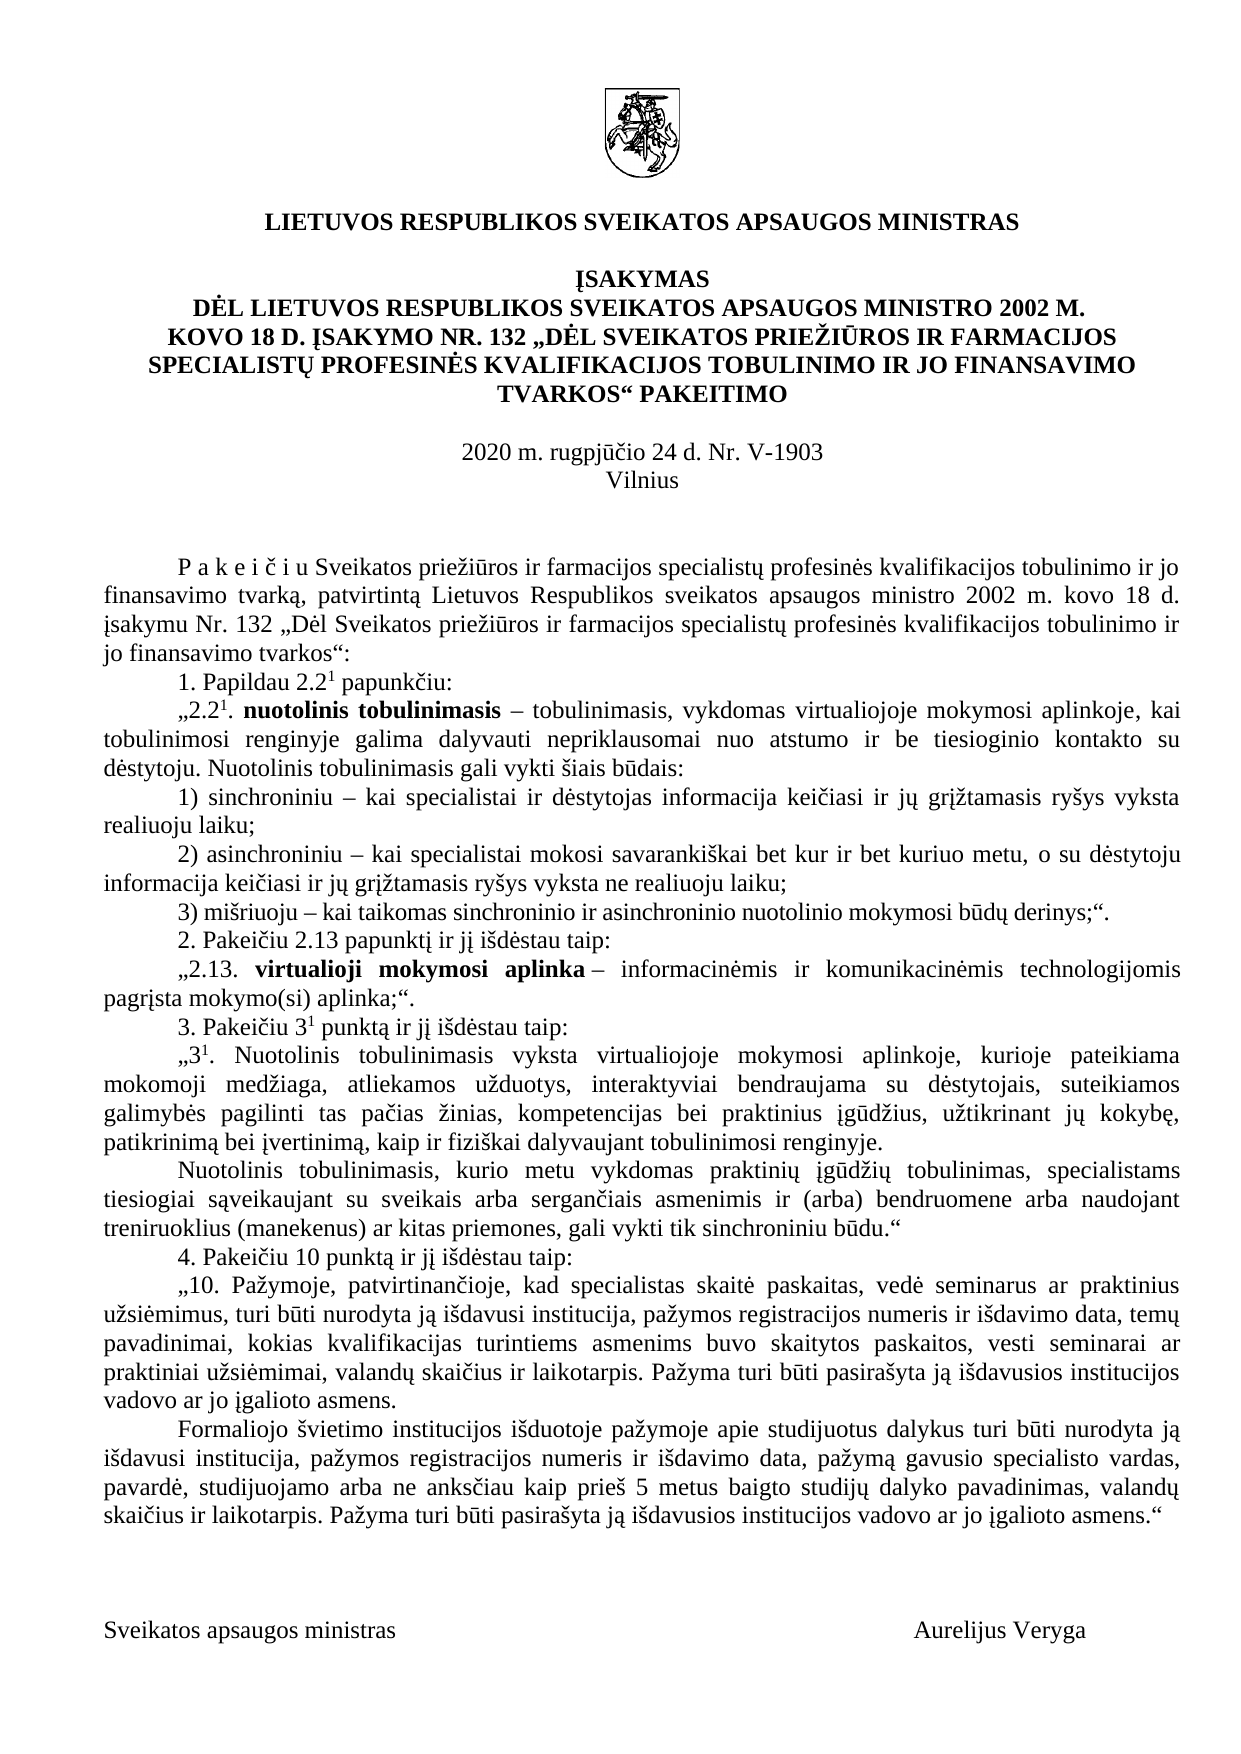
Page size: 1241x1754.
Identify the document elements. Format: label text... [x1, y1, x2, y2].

text LIETUVOS RESPUBLIKOS SVEIKATOS APSAUGOS MINISTRAS [103, 207, 1181, 235]
text 4. Pakeičiu 10 punktą ir jį išdėstau taip: [103, 1242, 1181, 1270]
text 3) mišriuoju – kai taikomas sinchroninio ir asinchroninio nuotolinio mokymosi būdų derinys;“. [103, 897, 1181, 925]
text 2. Pakeičiu 2.13 papunktį ir jį išdėstau taip: [103, 925, 1181, 954]
text Sveikatos apsaugos ministras Aurelijus Veryga [103, 1615, 1181, 1644]
text „2.13. virtualioji mokymosi aplinka – informacinėmis ir komunikacinėmis technologijomis pagrįsta mokymo(si) aplinka;“. [103, 954, 1181, 1012]
text „31. Nuotolinis tobulinimasis vyksta virtualiojoje mokymosi aplinkoje, kurioje pateikiama mokomoji medžiaga, atliekamos užduotys, interaktyviai bendraujama su dėstytojais, suteikiamos galimybės pagilinti tas pačias žinias, kompetencijas bei praktinius įgūdžius, užtikrinant jų kokybę, patikrinimą bei įvertinimą, kaip ir fiziškai dalyvaujant tobulinimosi renginyje. [103, 1040, 1181, 1155]
text DĖL LIETUVOS RESPUBLIKOS SVEIKATOS APSAUGOS MINISTRO 2002 M. [103, 293, 1181, 322]
text Vilnius [103, 465, 1181, 494]
text „2.21. nuotolinis tobulinimasis – tobulinimasis, vykdomas virtualiojoje mokymosi aplinkoje, kai tobulinimosi renginyje galima dalyvauti nepriklausomai nuo atstumo ir be tiesioginio kontakto su dėstytoju. Nuotolinis tobulinimasis gali vykti šiais būdais: [103, 695, 1181, 782]
text 1. Papildau 2.21 papunkčiu: [103, 667, 1181, 695]
text „10. Pažymoje, patvirtinančioje, kad specialistas skaitė paskaitas, vedė seminarus ar praktinius užsiėmimus, turi būti nurodyta ją išdavusi institucija, pažymos registracijos numeris ir išdavimo data, temų pavadinimai, kokias kvalifikacijas turintiems asmenims buvo skaitytos paskaitos, vesti seminarai ar praktiniai užsiėmimai, valandų skaičius ir laikotarpis. Pažyma turi būti pasirašyta ją išdavusios institucijos vadovo ar jo įgalioto asmens. [103, 1270, 1181, 1414]
text 2020 m. rugpjūčio 24 d. Nr. V-1903 [103, 437, 1181, 465]
text 3. Pakeičiu 31 punktą ir jį išdėstau taip: [103, 1012, 1181, 1040]
text ĮSAKYMAS [103, 264, 1181, 293]
text KOVO 18 D. ĮSAKYMO NR. 132 „DĖL SVEIKATOS PRIEŽIŪROS IR FARMACIJOS SPECIALISTŲ PROFESINĖS KVALIFIKACIJOS TOBULINIMO IR JO FINANSAVIMO TVARKOS“ PAKEITIMO [103, 322, 1181, 408]
text Nuotolinis tobulinimasis, kurio metu vykdomas praktinių įgūdžių tobulinimas, specialistams tiesiogiai sąveikaujant su sveikais arba sergančiais asmenimis ir (arba) bendruomene arba naudojant treniruoklius (manekenus) ar kitas priemones, gali vykti tik sinchroniniu būdu.“ [103, 1155, 1181, 1242]
text Formaliojo švietimo institucijos išduotoje pažymoje apie studijuotus dalykus turi būti nurodyta ją išdavusi institucija, pažymos registracijos numeris ir išdavimo data, pažymą gavusio specialisto vardas, pavardė, studijuojamo arba ne anksčiau kaip prieš 5 metus baigto studijų dalyko pavadinimas, valandų skaičius ir laikotarpis. Pažyma turi būti pasirašyta ją išdavusios institucijos vadovo ar jo įgalioto asmens.“ [103, 1414, 1181, 1529]
text P a k e i č i u Sveikatos priežiūros ir farmacijos specialistų profesinės kvalifikacijos tobulinimo ir jo finansavimo tvarką, patvirtintą Lietuvos Respublikos sveikatos apsaugos ministro 2002 m. kovo 18 d. įsakymu Nr. 132 „Dėl Sveikatos priežiūros ir farmacijos specialistų profesinės kvalifikacijos tobulinimo ir jo finansavimo tvarkos“: [103, 552, 1181, 667]
text 1) sinchroniniu – kai specialistai ir dėstytojas informacija keičiasi ir jų grįžtamasis ryšys vyksta realiuoju laiku; [103, 782, 1181, 839]
text 2) asinchroniniu – kai specialistai mokosi savarankiškai bet kur ir bet kuriuo metu, o su dėstytoju informacija keičiasi ir jų grįžtamasis ryšys vyksta ne realiuoju laiku; [103, 839, 1181, 897]
